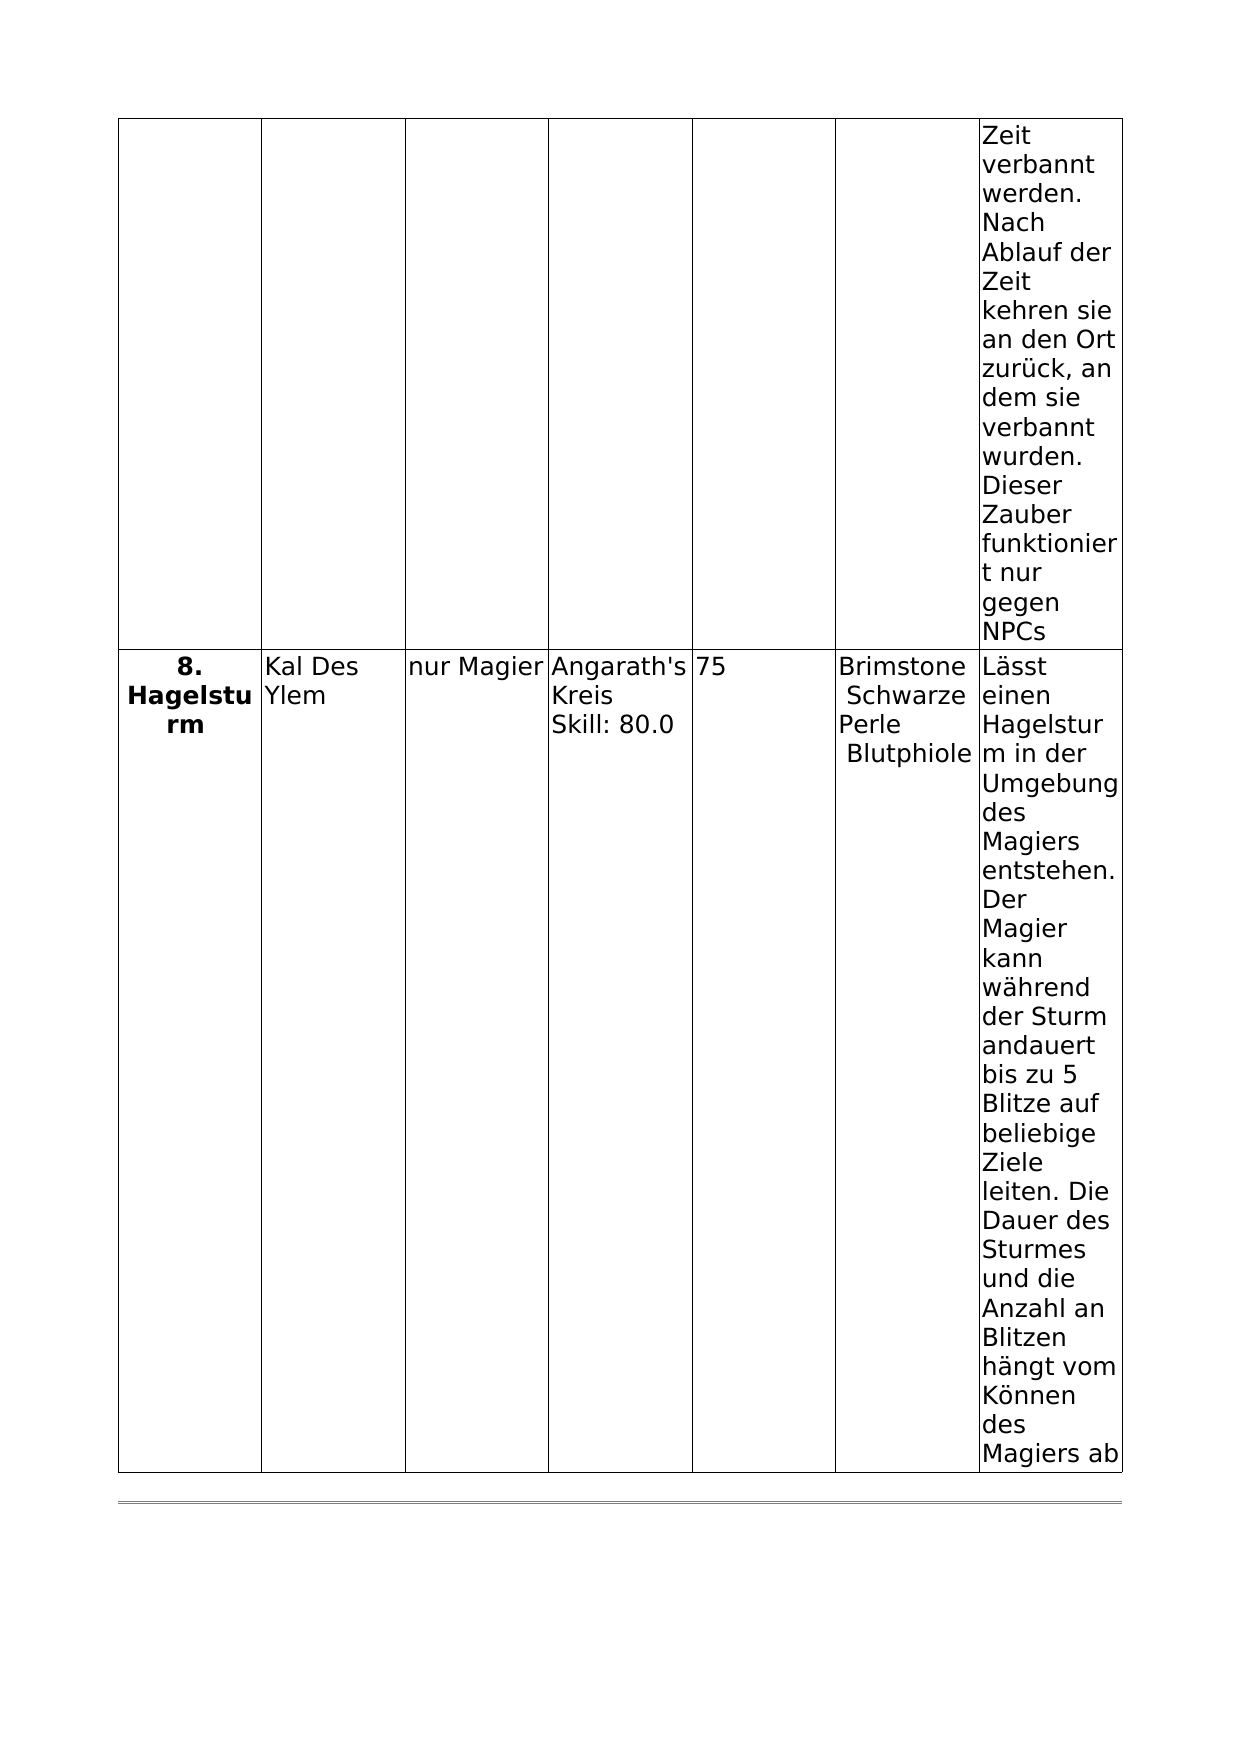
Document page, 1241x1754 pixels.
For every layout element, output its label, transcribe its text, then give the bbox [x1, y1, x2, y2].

table_cell [262, 119, 405, 649]
table_cell Kal Des Ylem [262, 650, 405, 1472]
table_cell [406, 119, 548, 649]
table_cell [549, 119, 692, 649]
table_cell 8. Hagelsturm [119, 650, 261, 1472]
table_cell [119, 119, 261, 649]
table_cell Brimstone Schwarze Perle Blutphiole [836, 650, 979, 1472]
table_cell [693, 119, 835, 649]
table_cell Lässt einen Hagelsturm in der Umgebung des Magiers entstehen. Der Magier kann während der Sturm andauert bis zu 5 Blitze auf beliebige Ziele leiten. Die Dauer des Sturmes und die Anzahl an Blitzen hängt vom Können des Magiers ab [980, 650, 1122, 1472]
table_cell Zeit verbannt werden. Nach Ablauf der Zeit kehren sie an den Ort zurück, an dem sie verbannt wurden. Dieser Zauber funktioniert nur gegen NPCs [980, 119, 1122, 649]
table_cell Angarath's Kreis Skill: 80.0 [549, 650, 692, 1472]
table_cell [836, 119, 979, 649]
table_cell nur Magier [406, 650, 548, 1472]
table_cell 75 [693, 650, 835, 1472]
